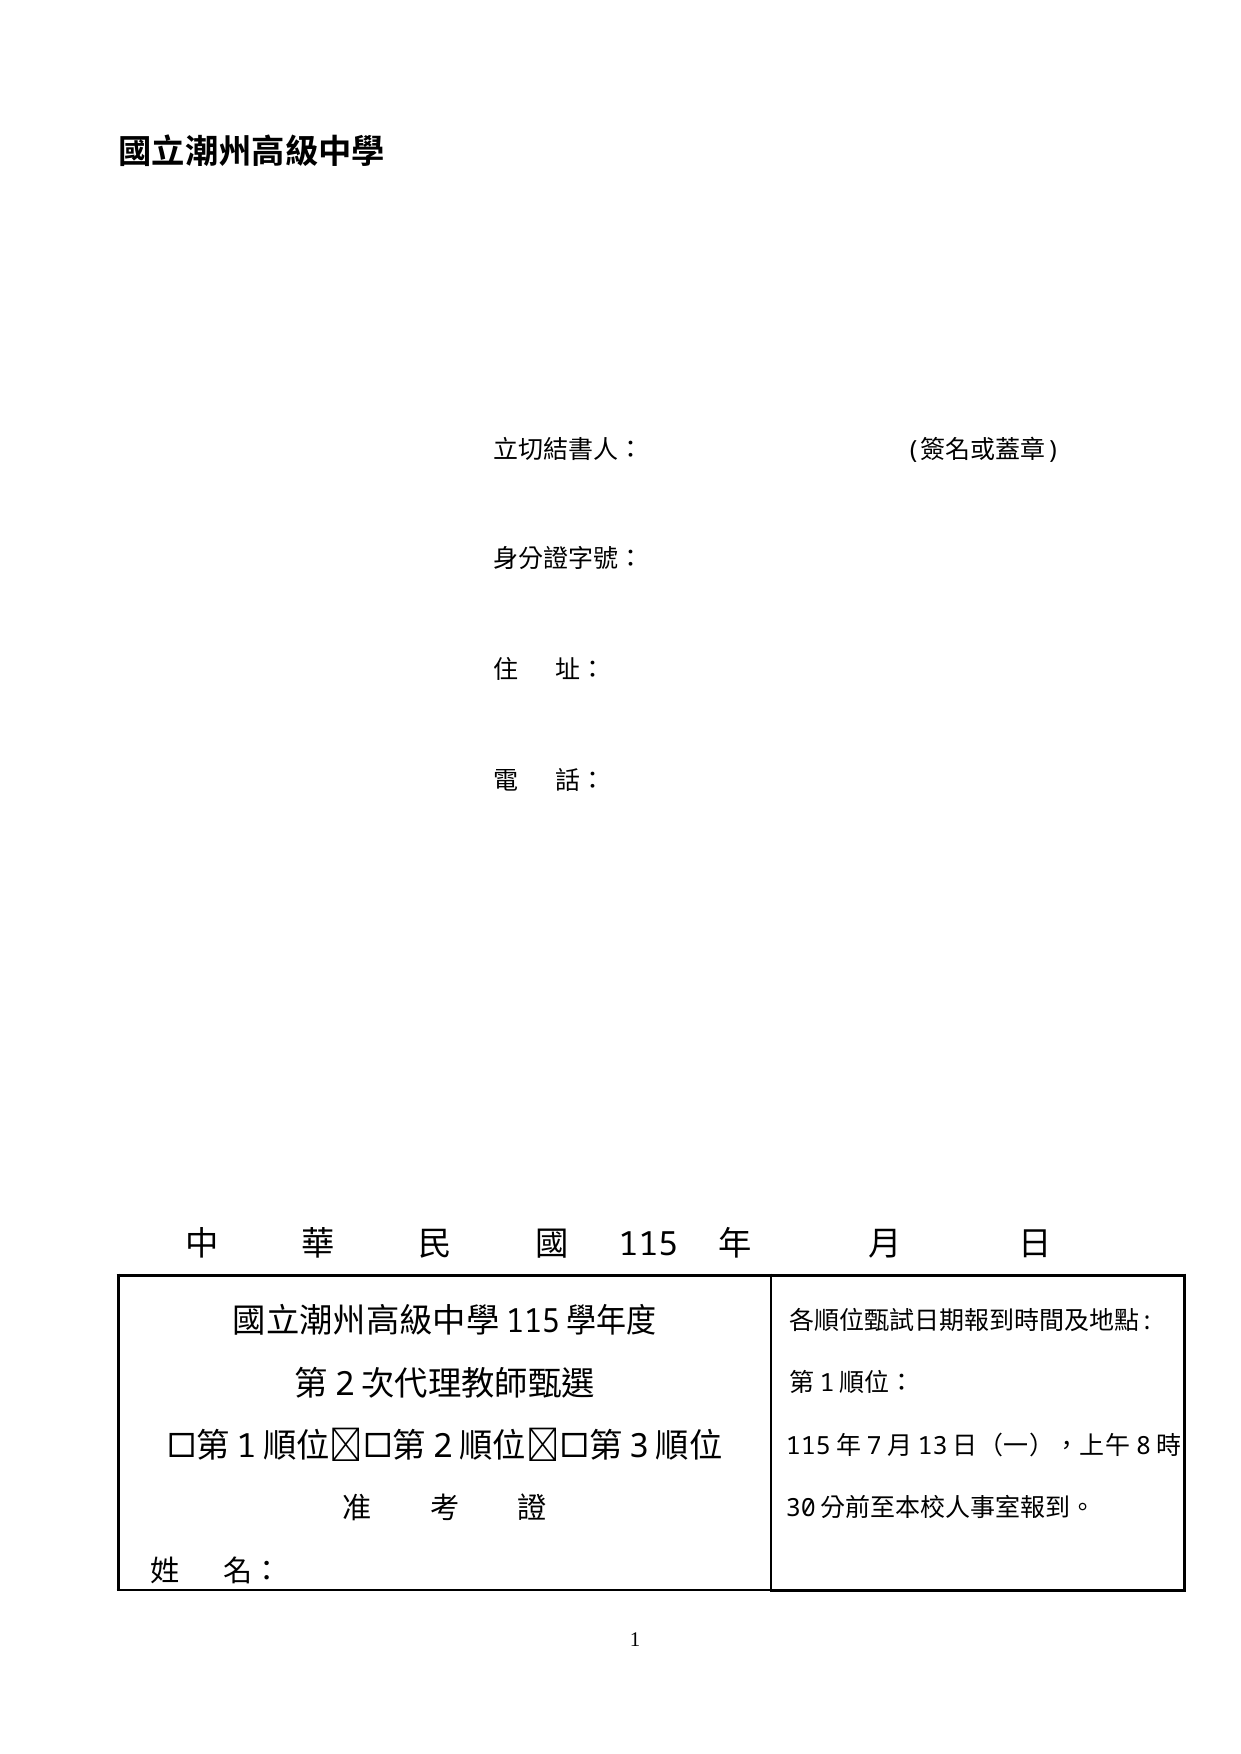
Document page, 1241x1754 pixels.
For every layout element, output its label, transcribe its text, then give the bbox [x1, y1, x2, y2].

text 國立潮州高級中學 [118, 108, 1152, 170]
text 立切結書人： (簽名或蓋章) [118, 403, 1152, 466]
text 住址： [118, 626, 1152, 688]
table_header 國立潮州高級中學115學年度 第2次代理教師甄選 第1順位第2順位第3順位 准 考 證 姓 名： [120, 1277, 770, 1589]
text 電話： [118, 737, 1152, 800]
table_header 各順位甄試日期報到時間及地點: 第1順位： 115年7月13日（一），上午8時30分前至本校人事室報到。 [772, 1277, 1183, 1589]
text 身分證字號： [118, 515, 1152, 577]
text 中 華 民 國 115 年 月 日 [118, 1200, 1152, 1262]
